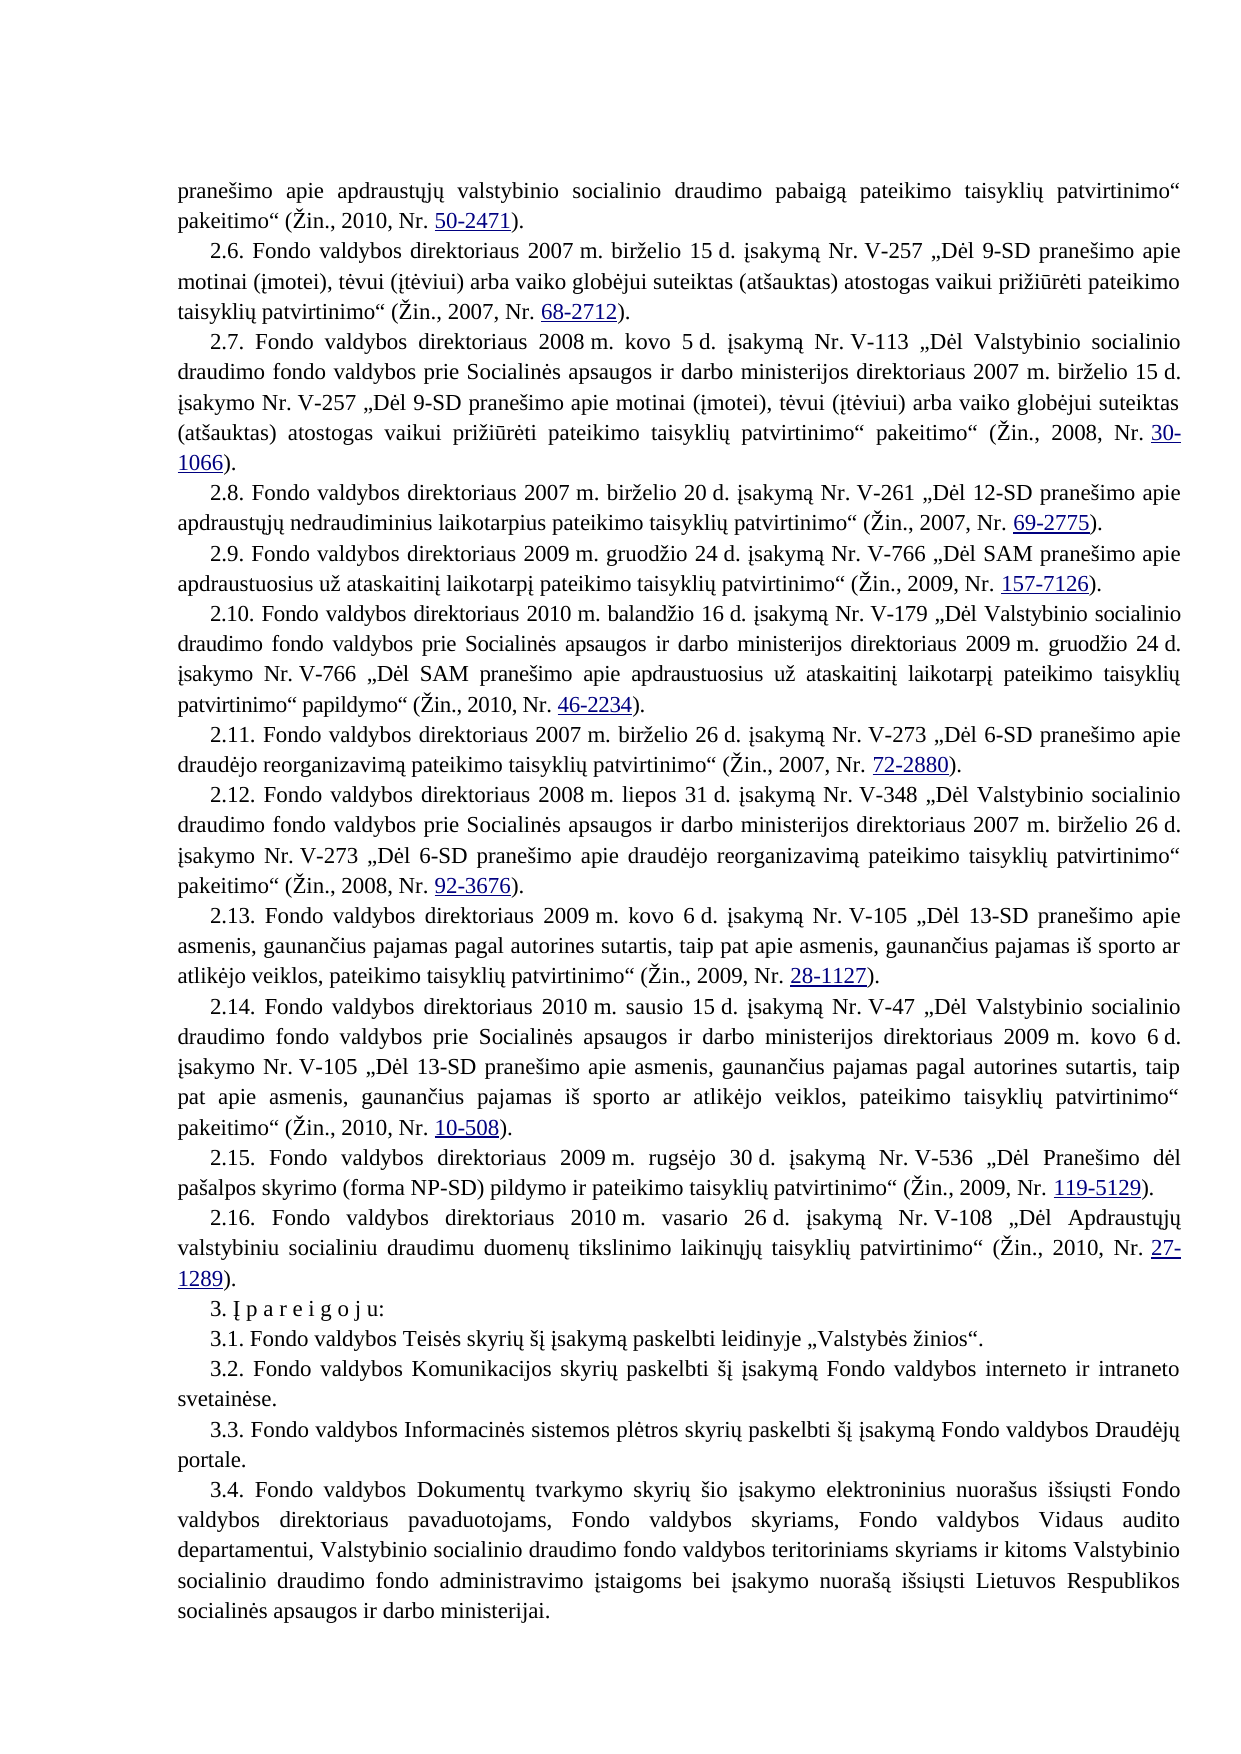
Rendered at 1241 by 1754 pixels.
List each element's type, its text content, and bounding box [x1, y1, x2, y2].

text 3.4. Fondo valdybos Dokumentų tvarkymo skyrių šio įsakymo elektroninius nuorašus išsiųsti Fondo valdybos direktoriaus pavaduotojams, Fondo valdybos skyriams, Fondo valdybos Vidaus audito departamentui, Valstybinio socialinio draudimo fondo valdybos teritoriniams skyriams ir kitoms Valstybinio socialinio draudimo fondo administravimo įstaigoms bei įsakymo nuorašą išsiųsti Lietuvos Respublikos socialinės apsaugos ir darbo ministerijai. [177, 1476, 1181, 1623]
text 2.9. Fondo valdybos direktoriaus 2009 m. gruodžio 24 d. įsakymą Nr. V-766 „Dėl SAM pranešimo apie apdraustuosius už ataskaitinį laikotarpį pateikimo taisyklių patvirtinimo“ (Žin., 2009, Nr. 157-7126). [177, 540, 1181, 596]
text 2.7. Fondo valdybos direktoriaus 2008 m. kovo 5 d. įsakymą Nr. V-113 „Dėl Valstybinio socialinio draudimo fondo valdybos prie Socialinės apsaugos ir darbo ministerijos direktoriaus 2007 m. birželio 15 d. įsakymo Nr. V-257 „Dėl 9-SD pranešimo apie motinai (įmotei), tėvui (įtėviui) arba vaiko globėjui suteiktas (atšauktas) atostogas vaikui prižiūrėti pateikimo taisyklių patvirtinimo“ pakeitimo“ (Žin., 2008, Nr. 30-1066). [177, 328, 1181, 475]
text 3.1. Fondo valdybos Teisės skyrių šį įsakymą paskelbti leidinyje „Valstybės žinios“. [177, 1325, 1181, 1351]
text 2.10. Fondo valdybos direktoriaus 2010 m. balandžio 16 d. įsakymą Nr. V-179 „Dėl Valstybinio socialinio draudimo fondo valdybos prie Socialinės apsaugos ir darbo ministerijos direktoriaus 2009 m. gruodžio 24 d. įsakymo Nr. V-766 „Dėl SAM pranešimo apie apdraustuosius už ataskaitinį laikotarpį pateikimo taisyklių patvirtinimo“ papildymo“ (Žin., 2010, Nr. 46-2234). [177, 600, 1181, 717]
text pranešimo apie apdraustųjų valstybinio socialinio draudimo pabaigą pateikimo taisyklių patvirtinimo“ pakeitimo“ (Žin., 2010, Nr. 50-2471). [177, 177, 1181, 234]
text 3.3. Fondo valdybos Informacinės sistemos plėtros skyrių paskelbti šį įsakymą Fondo valdybos Draudėjų portale. [177, 1416, 1181, 1472]
text 2.13. Fondo valdybos direktoriaus 2009 m. kovo 6 d. įsakymą Nr. V-105 „Dėl 13-SD pranešimo apie asmenis, gaunančius pajamas pagal autorines sutartis, taip pat apie asmenis, gaunančius pajamas iš sporto ar atlikėjo veiklos, pateikimo taisyklių patvirtinimo“ (Žin., 2009, Nr. 28-1127). [177, 902, 1181, 989]
text 2.14. Fondo valdybos direktoriaus 2010 m. sausio 15 d. įsakymą Nr. V-47 „Dėl Valstybinio socialinio draudimo fondo valdybos prie Socialinės apsaugos ir darbo ministerijos direktoriaus 2009 m. kovo 6 d. įsakymo Nr. V-105 „Dėl 13-SD pranešimo apie asmenis, gaunančius pajamas pagal autorines sutartis, taip pat apie asmenis, gaunančius pajamas iš sporto ar atlikėjo veiklos, pateikimo taisyklių patvirtinimo“ pakeitimo“ (Žin., 2010, Nr. 10-508). [177, 993, 1181, 1140]
text 3. Į p a r e i g o j u: [177, 1295, 1181, 1321]
text 2.12. Fondo valdybos direktoriaus 2008 m. liepos 31 d. įsakymą Nr. V-348 „Dėl Valstybinio socialinio draudimo fondo valdybos prie Socialinės apsaugos ir darbo ministerijos direktoriaus 2007 m. birželio 26 d. įsakymo Nr. V-273 „Dėl 6-SD pranešimo apie draudėjo reorganizavimą pateikimo taisyklių patvirtinimo“ pakeitimo“ (Žin., 2008, Nr. 92-3676). [177, 781, 1181, 898]
text 2.8. Fondo valdybos direktoriaus 2007 m. birželio 20 d. įsakymą Nr. V-261 „Dėl 12-SD pranešimo apie apdraustųjų nedraudiminius laikotarpius pateikimo taisyklių patvirtinimo“ (Žin., 2007, Nr. 69-2775). [177, 479, 1181, 536]
text 2.11. Fondo valdybos direktoriaus 2007 m. birželio 26 d. įsakymą Nr. V-273 „Dėl 6-SD pranešimo apie draudėjo reorganizavimą pateikimo taisyklių patvirtinimo“ (Žin., 2007, Nr. 72-2880). [177, 721, 1181, 777]
text 2.16. Fondo valdybos direktoriaus 2010 m. vasario 26 d. įsakymą Nr. V-108 „Dėl Apdraustųjų valstybiniu socialiniu draudimu duomenų tikslinimo laikinųjų taisyklių patvirtinimo“ (Žin., 2010, Nr. 27-1289). [177, 1204, 1181, 1291]
text 3.2. Fondo valdybos Komunikacijos skyrių paskelbti šį įsakymą Fondo valdybos interneto ir intraneto svetainėse. [177, 1355, 1181, 1412]
text 2.6. Fondo valdybos direktoriaus 2007 m. birželio 15 d. įsakymą Nr. V-257 „Dėl 9-SD pranešimo apie motinai (įmotei), tėvui (įtėviui) arba vaiko globėjui suteiktas (atšauktas) atostogas vaikui prižiūrėti pateikimo taisyklių patvirtinimo“ (Žin., 2007, Nr. 68-2712). [177, 238, 1181, 324]
text 2.15. Fondo valdybos direktoriaus 2009 m. rugsėjo 30 d. įsakymą Nr. V-536 „Dėl Pranešimo dėl pašalpos skyrimo (forma NP-SD) pildymo ir pateikimo taisyklių patvirtinimo“ (Žin., 2009, Nr. 119-5129). [177, 1144, 1181, 1200]
